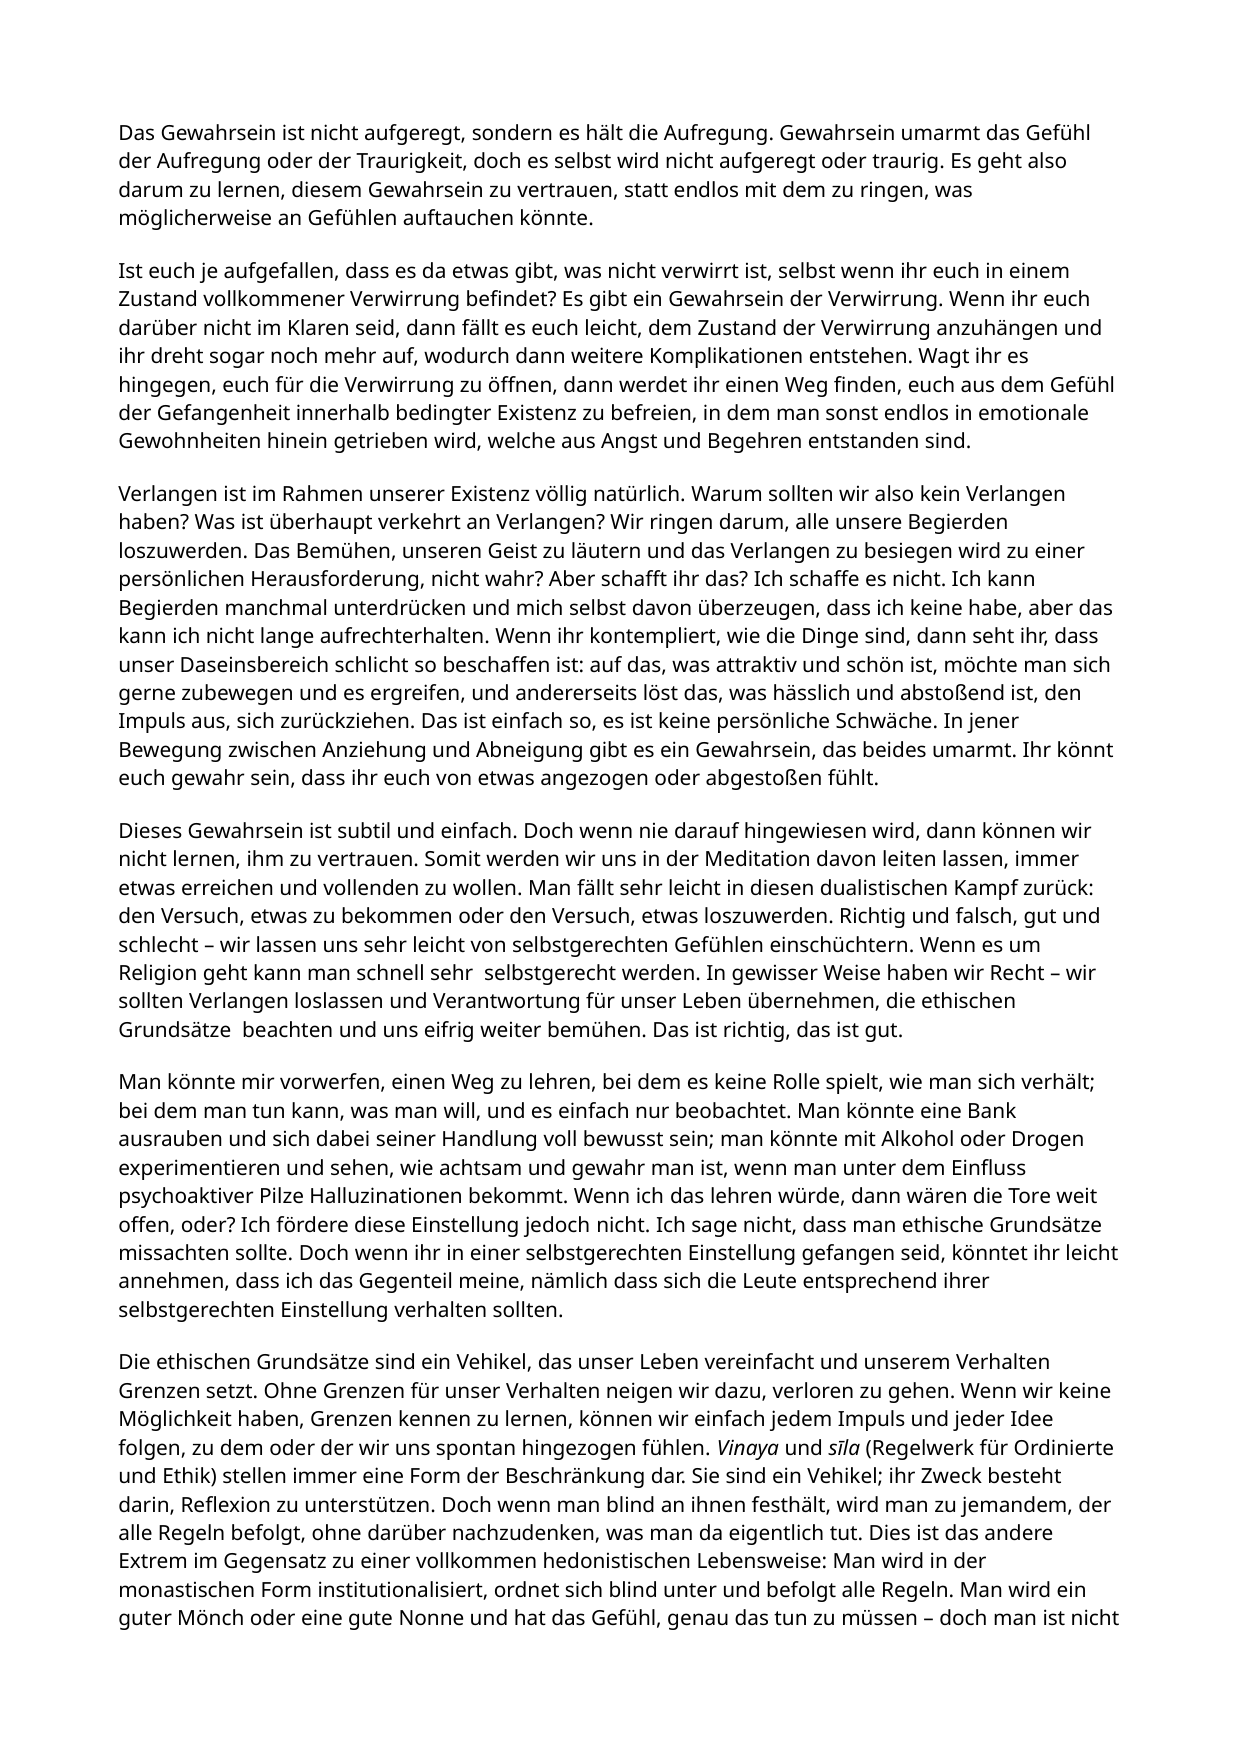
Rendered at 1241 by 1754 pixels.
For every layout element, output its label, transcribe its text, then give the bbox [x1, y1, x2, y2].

text Man könnte mir vorwerfen, einen Weg zu lehren, bei dem es keine Rolle spielt, wie man sich verhält; bei dem man tun kann, was man will, und es einfach nur beobachtet. Man könnte eine Bank ausrauben und sich dabei seiner Handlung voll bewusst sein; man könnte mit Alkohol oder Drogen experimentieren und sehen, wie achtsam und gewahr man ist, wenn man unter dem Einfluss psychoaktiver Pilze Halluzinationen bekommt. Wenn ich das lehren würde, dann wären die Tore weit offen, oder? Ich fördere diese Einstellung jedoch nicht. Ich sage nicht, dass man ethische Grundsätze missachten sollte. Doch wenn ihr in einer selbstgerechten Einstellung gefangen seid, könntet ihr leicht annehmen, dass ich das Gegenteil meine, nämlich dass sich die Leute entsprechend ihrer selbstgerechten Einstellung verhalten sollten. [118, 1067, 1122, 1323]
text Verlangen ist im Rahmen unserer Existenz völlig natürlich. Warum sollten wir also kein Verlangen haben? Was ist überhaupt verkehrt an Verlangen? Wir ringen darum, alle unsere Begierden loszuwerden. Das Bemühen, unseren Geist zu läutern und das Verlangen zu besiegen wird zu einer persönlichen Herausforderung, nicht wahr? Aber schafft ihr das? Ich schaffe es nicht. Ich kann Begierden manchmal unterdrücken und mich selbst davon überzeugen, dass ich keine habe, aber das kann ich nicht lange aufrechterhalten. Wenn ihr kontempliert, wie die Dinge sind, dann seht ihr, dass unser Daseinsbereich schlicht so beschaffen ist: auf das, was attraktiv und schön ist, möchte man sich gerne zubewegen und es ergreifen, und andererseits löst das, was hässlich und abstoßend ist, den Impuls aus, sich zurückziehen. Das ist einfach so, es ist keine persönliche Schwäche. In jener Bewegung zwischen Anziehung und Abneigung gibt es ein Gewahrsein, das beides umarmt. Ihr könnt euch gewahr sein, dass ihr euch von etwas angezogen oder abgestoßen fühlt. [118, 479, 1122, 792]
text Dieses Gewahrsein ist subtil und einfach. Doch wenn nie darauf hingewiesen wird, dann können wir nicht lernen, ihm zu vertrauen. Somit werden wir uns in der Meditation davon leiten lassen, immer etwas erreichen und vollenden zu wollen. Man fällt sehr leicht in diesen dualistischen Kampf zurück: den Versuch, etwas zu bekommen oder den Versuch, etwas loszuwerden. Richtig und falsch, gut und schlecht – wir lassen uns sehr leicht von selbstgerechten Gefühlen einschüchtern. Wenn es um Religion geht kann man schnell sehr selbstgerecht werden. In gewisser Weise haben wir Recht – wir sollten Verlangen loslassen und Verantwortung für unser Leben übernehmen, die ethischen Grundsätze beachten und uns eifrig weiter bemühen. Das ist richtig, das ist gut. [118, 816, 1122, 1043]
text Ist euch je aufgefallen, dass es da etwas gibt, was nicht verwirrt ist, selbst wenn ihr euch in einem Zustand vollkommener Verwirrung befindet? Es gibt ein Gewahrsein der Verwirrung. Wenn ihr euch darüber nicht im Klaren seid, dann fällt es euch leicht, dem Zustand der Verwirrung anzuhängen und ihr dreht sogar noch mehr auf, wodurch dann weitere Komplikationen entstehen. Wagt ihr es hingegen, euch für die Verwirrung zu öffnen, dann werdet ihr einen Weg finden, euch aus dem Gefühl der Gefangenheit innerhalb bedingter Existenz zu befreien, in dem man sonst endlos in emotionale Gewohnheiten hinein getrieben wird, welche aus Angst und Begehren entstanden sind. [118, 256, 1122, 455]
text Die ethischen Grundsätze sind ein Vehikel, das unser Leben vereinfacht und unserem Verhalten Grenzen setzt. Ohne Grenzen für unser Verhalten neigen wir dazu, verloren zu gehen. Wenn wir keine Möglichkeit haben, Grenzen kennen zu lernen, können wir einfach jedem Impuls und jeder Idee folgen, zu dem oder der wir uns spontan hingezogen fühlen. Vinaya und sīla (Regelwerk für Ordinierte und Ethik) stellen immer eine Form der Beschränkung dar. Sie sind ein Vehikel; ihr Zweck besteht darin, Reflexion zu unterstützen. Doch wenn man blind an ihnen festhält, wird man zu jemandem, der alle Regeln befolgt, ohne darüber nachzudenken, was man da eigentlich tut. Dies ist das andere Extrem im Gegensatz zu einer vollkommen hedonistischen Lebensweise: Man wird in der monastischen Form institutionalisiert, ordnet sich blind unter und befolgt alle Regeln. Man wird ein guter Mönch oder eine gute Nonne und hat das Gefühl, genau das tun zu müssen – doch man ist nicht [118, 1347, 1122, 1632]
text Das Gewahrsein ist nicht aufgeregt, sondern es hält die Aufregung. Gewahrsein umarmt das Gefühl der Aufregung oder der Traurigkeit, doch es selbst wird nicht aufgeregt oder traurig. Es geht also darum zu lernen, diesem Gewahrsein zu vertrauen, statt endlos mit dem zu ringen, was möglicherweise an Gefühlen auftauchen könnte. [118, 118, 1122, 232]
